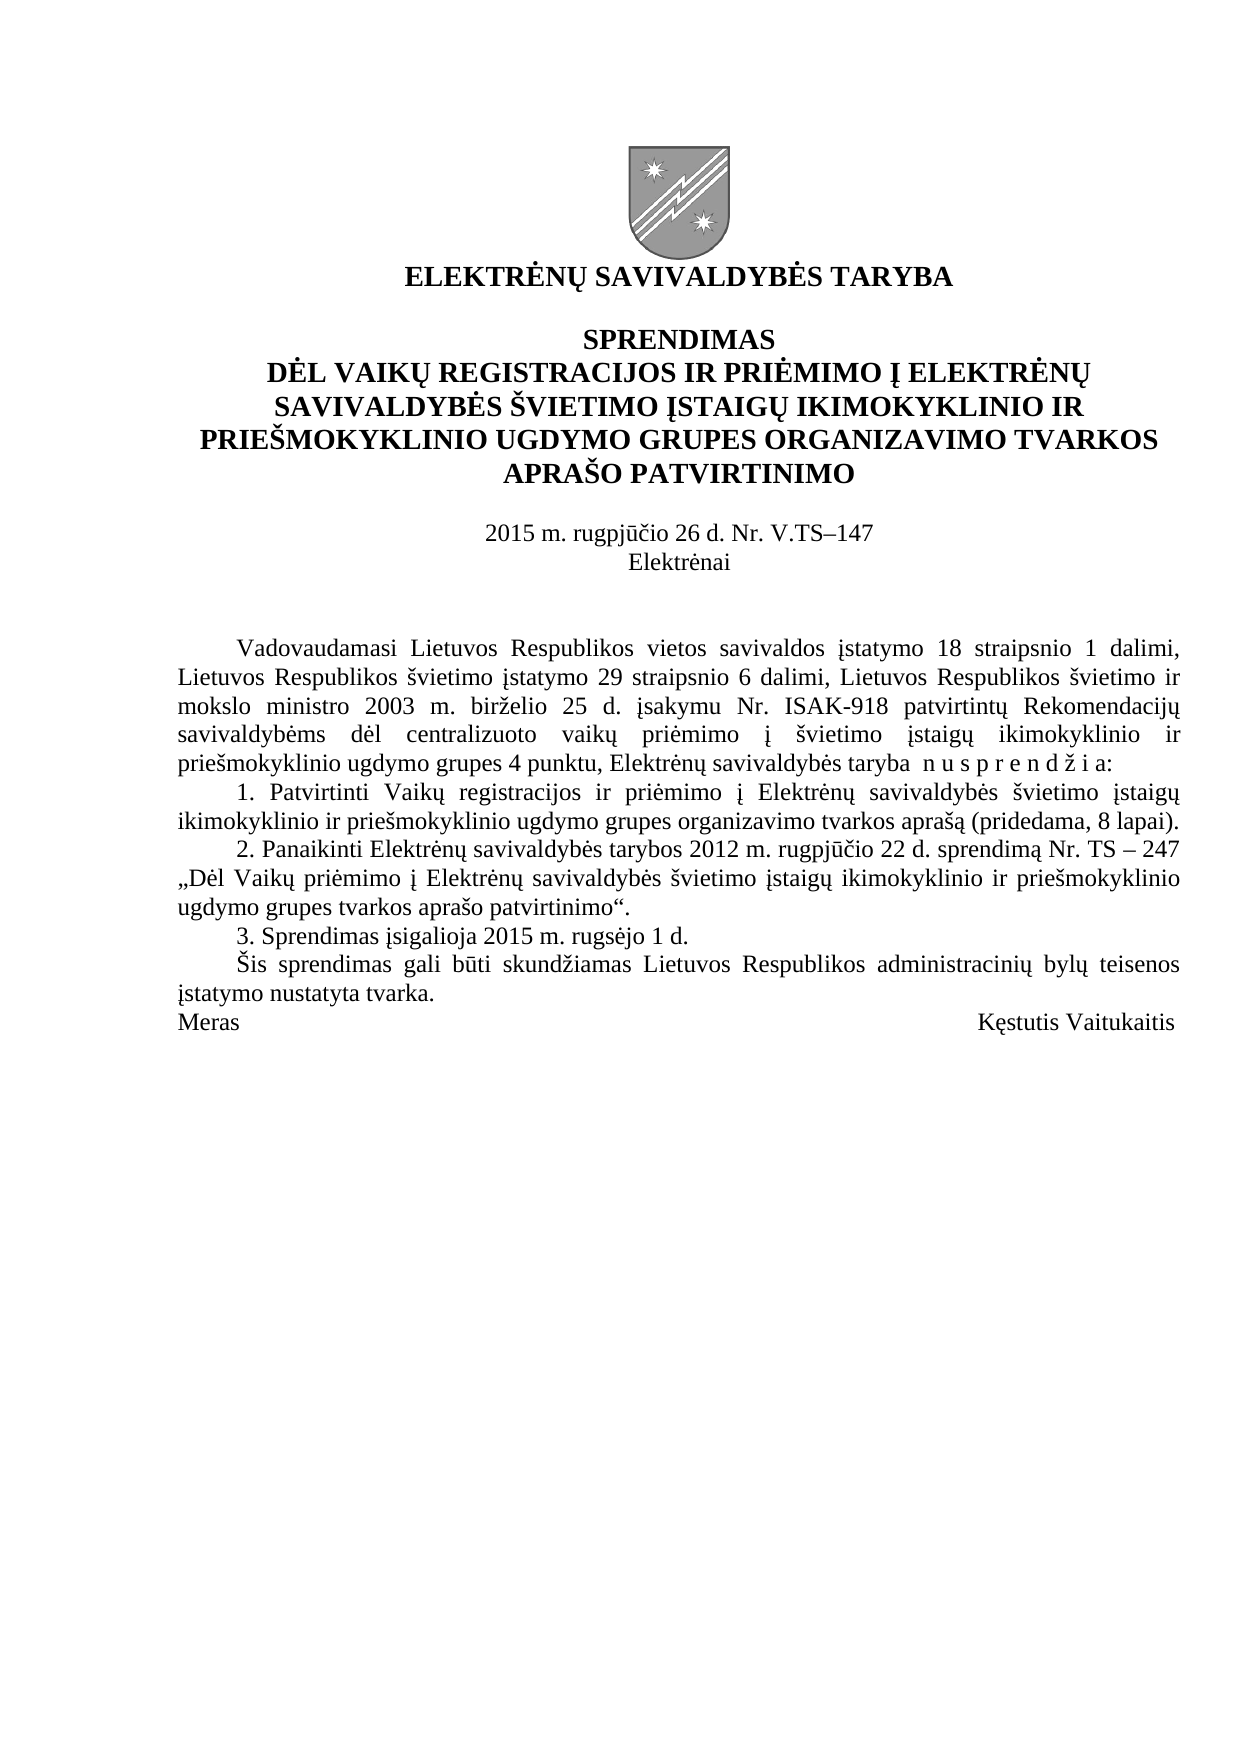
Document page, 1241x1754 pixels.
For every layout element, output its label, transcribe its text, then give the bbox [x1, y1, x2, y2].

text Vadovaudamasi Lietuvos Respublikos vietos savivaldos įstatymo 18 straipsnio 1 dalimi, Lietuvos Respublikos švietimo įstatymo 29 straipsnio 6 dalimi, Lietuvos Respublikos švietimo ir mokslo ministro 2003 m. birželio 25 d. įsakymu Nr. ISAK-918 patvirtintų Rekomendacijų savivaldybėms dėl centralizuoto vaikų priėmimo į švietimo įstaigų ikimokyklinio ir priešmokyklinio ugdymo grupes 4 punktu, Elektrėnų savivaldybės taryba n u s p r e n d ž i a: [177, 633, 1181, 777]
text 1. Patvirtinti Vaikų registracijos ir priėmimo į Elektrėnų savivaldybės švietimo įstaigų ikimokyklinio ir priešmokyklinio ugdymo grupes organizavimo tvarkos aprašą (pridedama, 8 lapai). [177, 777, 1181, 834]
text Meras Kęstutis Vaitukaitis [177, 1007, 1181, 1036]
text Elektrėnai [177, 547, 1181, 576]
text DĖL VAIKŲ REGISTRACIJOS IR PRIĖMIMO Į ELEKTRĖNŲ SAVIVALDYBĖS ŠVIETIMO ĮSTAIGŲ IKIMOKYKLINIO IR PRIEŠMOKYKLINIO UGDYMO GRUPES ORGANIZAVIMO TVARKOS APRAŠO PATVIRTINIMO [177, 355, 1181, 489]
text ELEKTRĖNŲ SAVIVALDYBĖS TARYBA [177, 259, 1181, 293]
text Šis sprendimas gali būti skundžiamas Lietuvos Respublikos administracinių bylų teisenos įstatymo nustatyta tvarka. [177, 949, 1181, 1007]
text 3. Sprendimas įsigalioja 2015 m. rugsėjo 1 d. [177, 921, 1181, 949]
text 2. Panaikinti Elektrėnų savivaldybės tarybos 2012 m. rugpjūčio 22 d. sprendimą Nr. TS – 247 „Dėl Vaikų priėmimo į Elektrėnų savivaldybės švietimo įstaigų ikimokyklinio ir priešmokyklinio ugdymo grupes tvarkos aprašo patvirtinimo“. [177, 834, 1181, 921]
text SPRENDIMAS [177, 322, 1181, 355]
text 2015 m. rugpjūčio 26 d. Nr. V.TS–147 [177, 518, 1181, 547]
